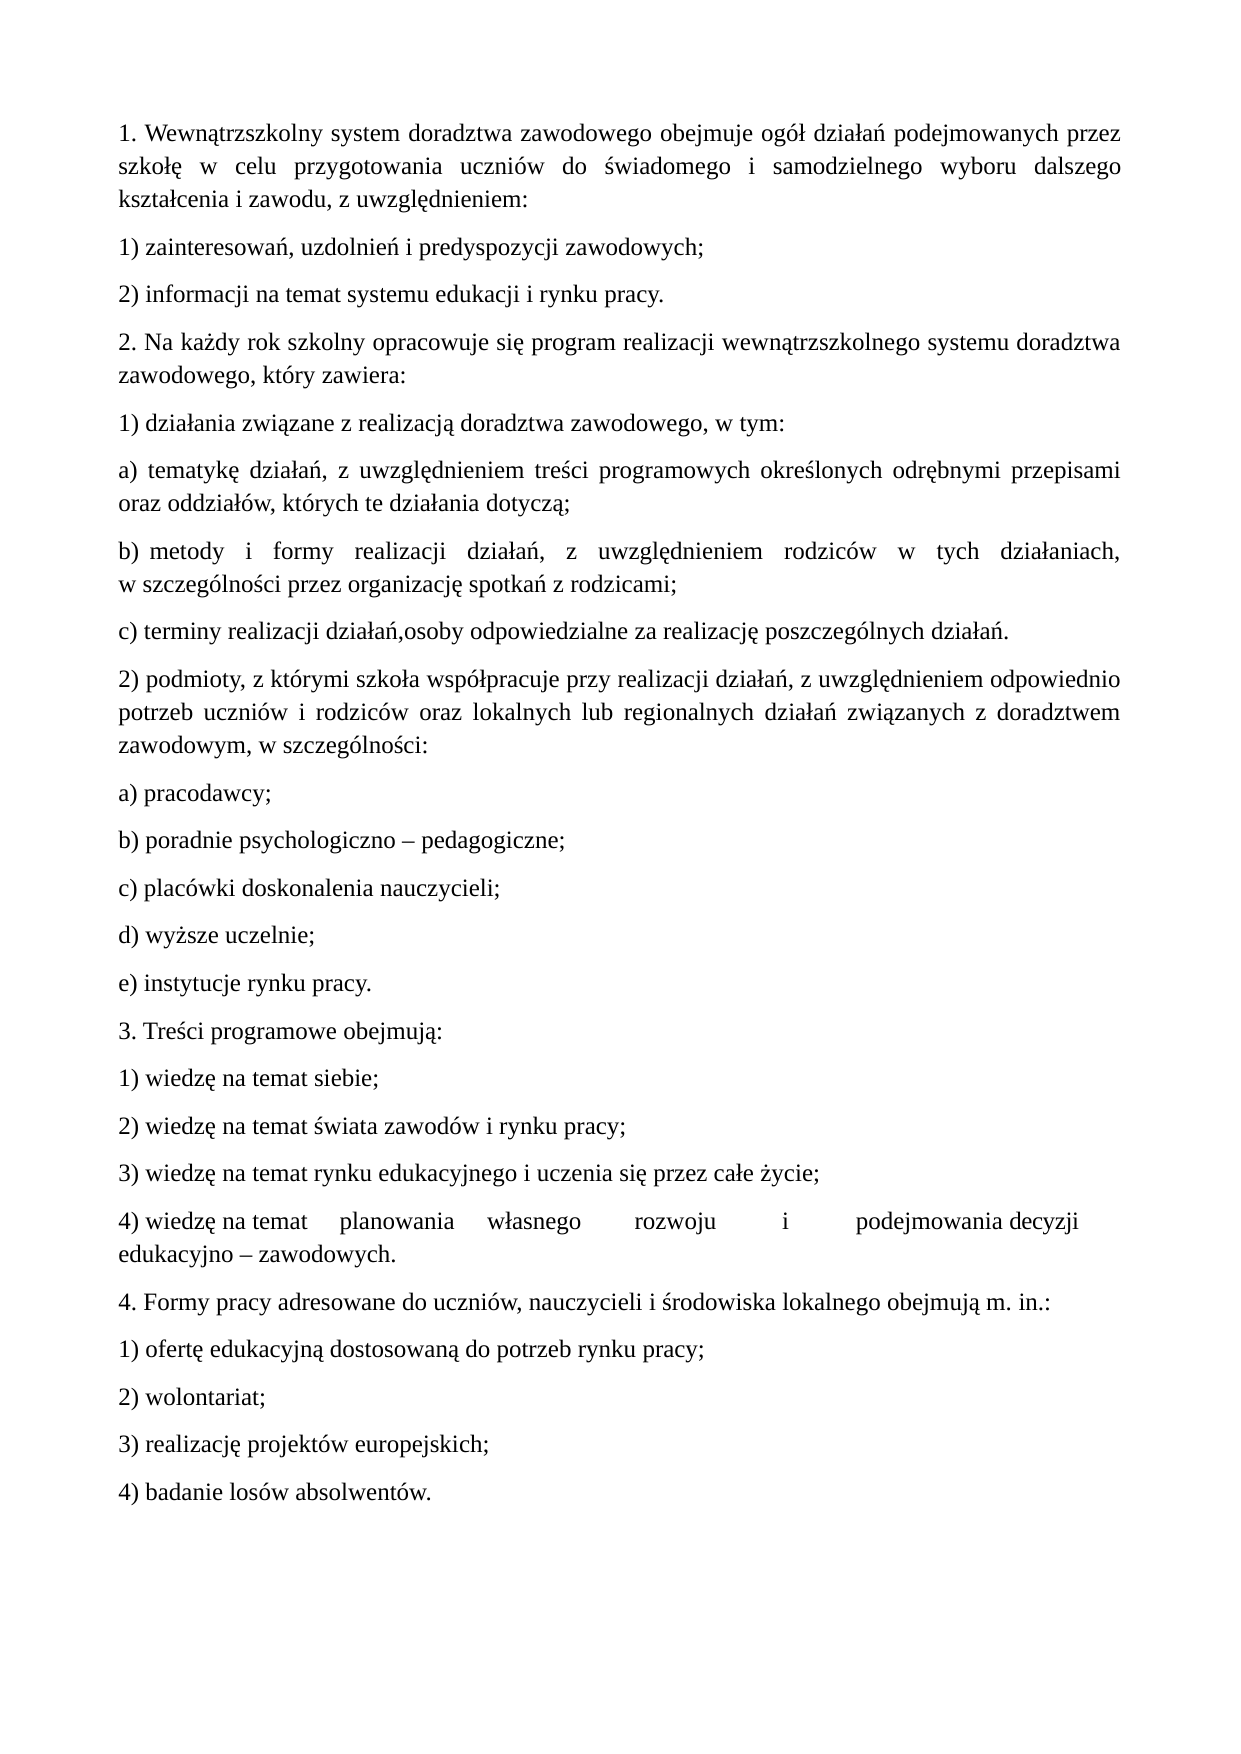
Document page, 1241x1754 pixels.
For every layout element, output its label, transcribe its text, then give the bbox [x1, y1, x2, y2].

text b) metody i formy realizacji działań, z uwzględnieniem rodziców w tych działaniach, w szczególności przez organizację spotkań z rodzicami; [118, 536, 1122, 598]
text a) tematykę działań, z uwzględnieniem treści programowych określonych odrębnymi przepisami oraz oddziałów, których te działania dotyczą; [118, 455, 1122, 517]
text b) poradnie psychologiczno – pedagogiczne; [118, 825, 1122, 854]
text 1) działania związane z realizacją doradztwa zawodowego, w tym: [118, 408, 1122, 436]
text c) placówki doskonalenia nauczycieli; [118, 873, 1122, 902]
text 4) badanie losów absolwentów. [118, 1477, 1122, 1506]
text c) terminy realizacji działań,osoby odpowiedzialne za realizację poszczególnych działań. [118, 616, 1122, 645]
text 2) wiedzę na temat świata zawodów i rynku pracy; [118, 1111, 1122, 1140]
text 3) wiedzę na temat rynku edukacyjnego i uczenia się przez całe życie; [118, 1158, 1122, 1187]
text 4. Formy pracy adresowane do uczniów, nauczycieli i środowiska lokalnego obejmują m. in.: [118, 1287, 1122, 1316]
text d) wyższe uczelnie; [118, 921, 1122, 949]
text 1) ofertę edukacyjną dostosowaną do potrzeb rynku pracy; [118, 1334, 1122, 1363]
text 4) wiedzę na temat planowania własnego rozwoju i podejmowania decyzji edukacyjno – zawodowych. [118, 1206, 1122, 1268]
text 2) wolontariat; [118, 1382, 1122, 1411]
text 2) podmioty, z którymi szkoła współpracuje przy realizacji działań, z uwzględnieniem odpowiednio potrzeb uczniów i rodziców oraz lokalnych lub regionalnych działań związanych z doradztwem zawodowym, w szczególności: [118, 664, 1122, 759]
text 2) informacji na temat systemu edukacji i rynku pracy. [118, 279, 1122, 308]
text 1) wiedzę na temat siebie; [118, 1063, 1122, 1092]
text 1) zainteresowań, uzdolnień i predyspozycji zawodowych; [118, 232, 1122, 261]
text 3. Treści programowe obejmują: [118, 1016, 1122, 1044]
text 2. Na każdy rok szkolny opracowuje się program realizacji wewnątrzszkolnego systemu doradztwa zawodowego, który zawiera: [118, 327, 1122, 389]
text e) instytucje rynku pracy. [118, 968, 1122, 997]
text 1. Wewnątrzszkolny system doradztwa zawodowego obejmuje ogół działań podejmowanych przez szkołę w celu przygotowania uczniów do świadomego i samodzielnego wyboru dalszego kształcenia i zawodu, z uwzględnieniem: [118, 118, 1122, 213]
text 3) realizację projektów europejskich; [118, 1429, 1122, 1458]
text a) pracodawcy; [118, 778, 1122, 806]
